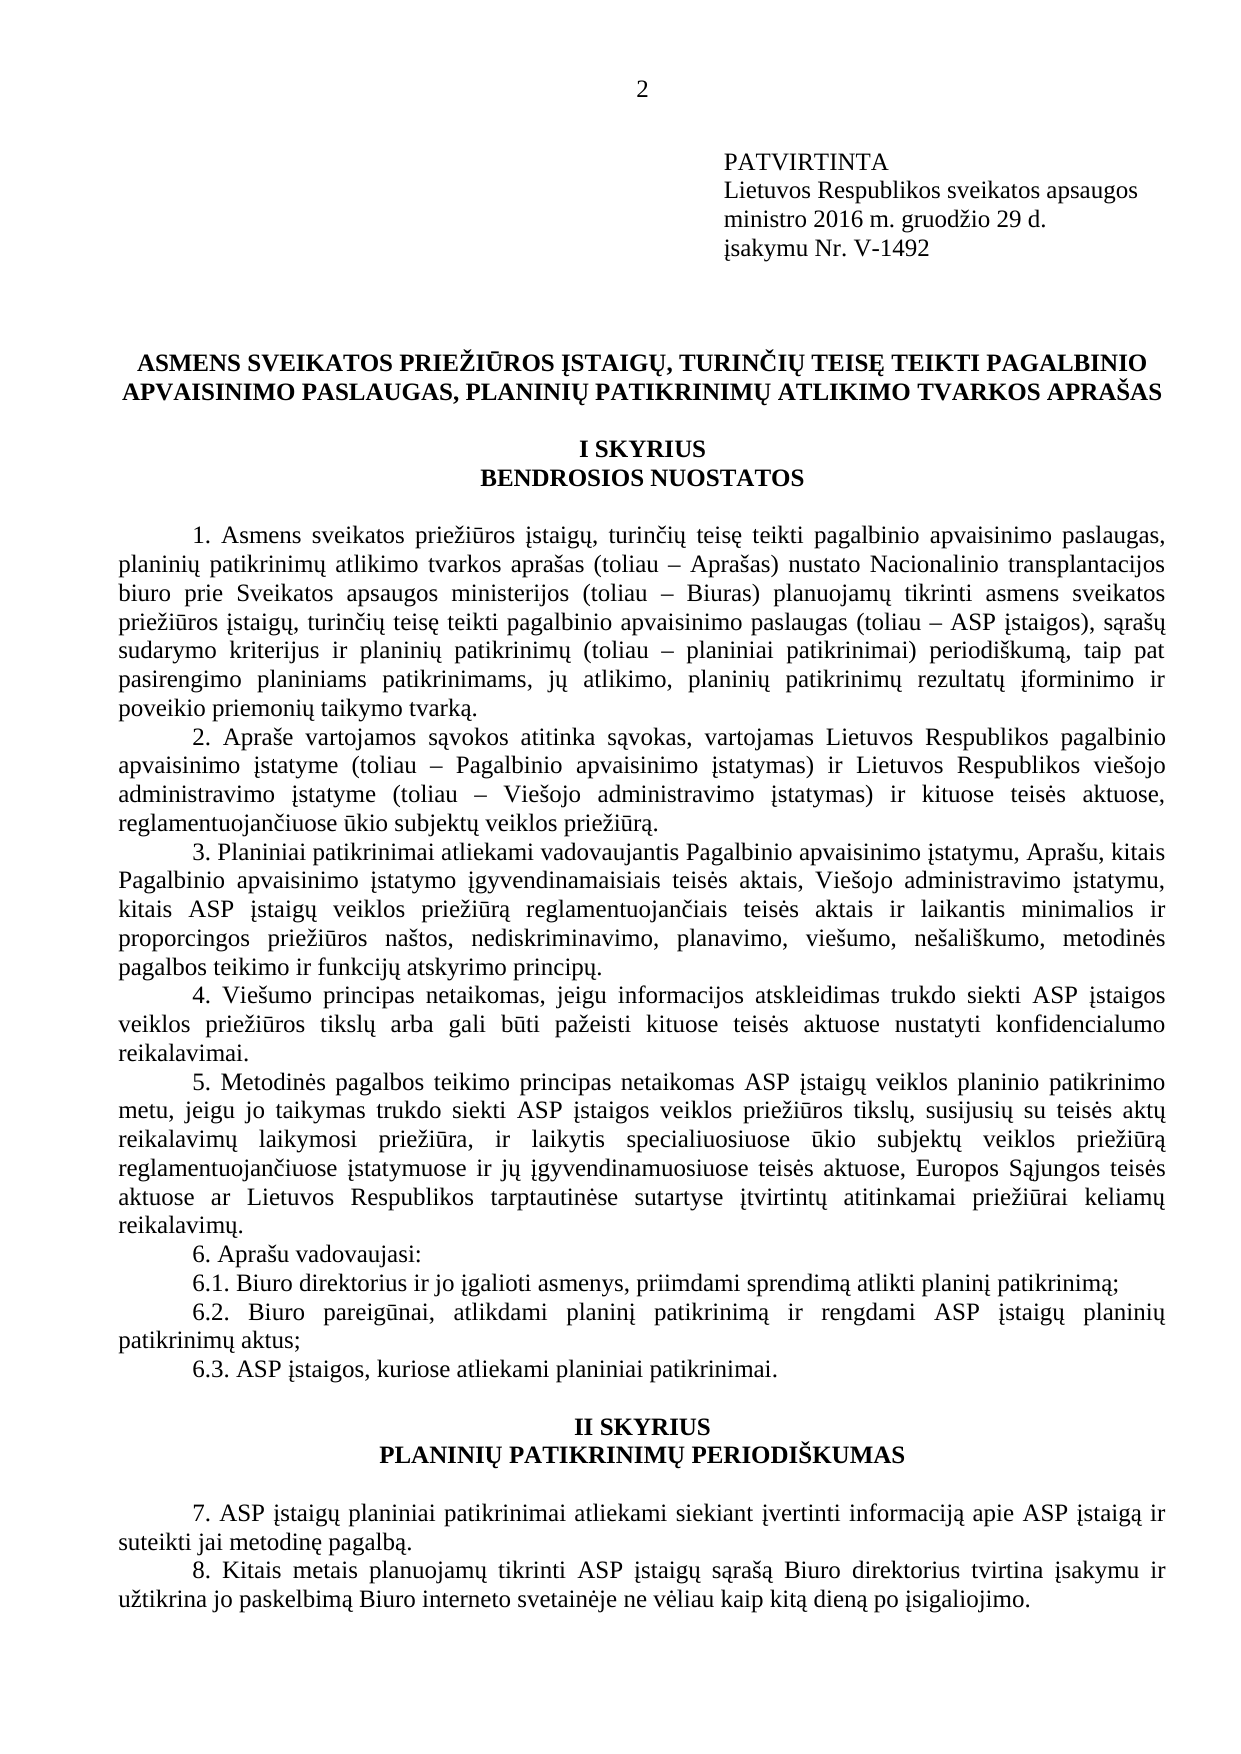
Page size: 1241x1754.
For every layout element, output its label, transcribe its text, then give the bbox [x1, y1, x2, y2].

text I SKYRIUS [118, 434, 1167, 463]
text 6.3. ASP įstaigos, kuriose atliekami planiniai patikrinimai. [118, 1354, 1167, 1383]
text 3. Planiniai patikrinimai atliekami vadovaujantis Pagalbinio apvaisinimo įstatymu, Aprašu, kitais Pagalbinio apvaisinimo įstatymo įgyvendinamaisiais teisės aktais, Viešojo administravimo įstatymu, kitais ASP įstaigų veiklos priežiūrą reglamentuojančiais teisės aktais ir laikantis minimalios ir proporcingos priežiūros naštos, nediskriminavimo, planavimo, viešumo, nešališkumo, metodinės pagalbos teikimo ir funkcijų atskyrimo principų. [118, 837, 1167, 981]
text 4. Viešumo principas netaikomas, jeigu informacijos atskleidimas trukdo siekti ASP įstaigos veiklos priežiūros tikslų arba gali būti pažeisti kituose teisės aktuose nustatyti konfidencialumo reikalavimai. [118, 981, 1167, 1067]
text Lietuvos Respublikos sveikatos apsaugos ministro 2016 m. gruodžio 29 d. [723, 176, 1167, 233]
text Planinių patikrinimų PERIODIŠKUMAS [118, 1441, 1167, 1469]
text 6.1. Biuro direktorius ir jo įgalioti asmenys, priimdami sprendimą atlikti planinį patikrinimą; [118, 1268, 1167, 1297]
text II SKYRIUS [118, 1412, 1167, 1441]
text BENDROSIOS NUOSTATOS [118, 463, 1167, 492]
text 8. Kitais metais planuojamų tikrinti ASP įstaigų sąrašą Biuro direktorius tvirtina įsakymu ir užtikrina jo paskelbimą Biuro interneto svetainėje ne vėliau kaip kitą dieną po įsigaliojimo. [118, 1556, 1167, 1613]
text 6. Aprašu vadovaujasi: [118, 1239, 1167, 1268]
text asmens sveikatos priežiūros įstaigų, turinčių teisę teikti pagalbinio apvaisinimo paslaugas, planinių patikrinimų atlikimo tvarkos aprašas [118, 348, 1167, 406]
text 1. Asmens sveikatos priežiūros įstaigų, turinčių teisę teikti pagalbinio apvaisinimo paslaugas, planinių patikrinimų atlikimo tvarkos aprašas (toliau – Aprašas) nustato Nacionalinio transplantacijos biuro prie Sveikatos apsaugos ministerijos (toliau – Biuras) planuojamų tikrinti asmens sveikatos priežiūros įstaigų, turinčių teisę teikti pagalbinio apvaisinimo paslaugas (toliau – ASP įstaigos), sąrašų sudarymo kriterijus ir planinių patikrinimų (toliau – planiniai patikrinimai) periodiškumą, taip pat pasirengimo planiniams patikrinimams, jų atlikimo, planinių patikrinimų rezultatų įforminimo ir poveikio priemonių taikymo tvarką. [118, 521, 1167, 722]
text PATVIRTINTA [723, 147, 1167, 176]
text 7. ASP įstaigų planiniai patikrinimai atliekami siekiant įvertinti informaciją apie ASP įstaigą ir suteikti jai metodinę pagalbą. [118, 1498, 1167, 1556]
text 2. Apraše vartojamos sąvokos atitinka sąvokas, vartojamas Lietuvos Respublikos pagalbinio apvaisinimo įstatyme (toliau – Pagalbinio apvaisinimo įstatymas) ir Lietuvos Respublikos viešojo administravimo įstatyme (toliau – Viešojo administravimo įstatymas) ir kituose teisės aktuose, reglamentuojančiuose ūkio subjektų veiklos priežiūrą. [118, 722, 1167, 837]
text įsakymu Nr. V-1492 [723, 233, 1167, 262]
text 6.2. Biuro pareigūnai, atlikdami planinį patikrinimą ir rengdami ASP įstaigų planinių patikrinimų aktus; [118, 1297, 1167, 1354]
text 5. Metodinės pagalbos teikimo principas netaikomas ASP įstaigų veiklos planinio patikrinimo metu, jeigu jo taikymas trukdo siekti ASP įstaigos veiklos priežiūros tikslų, susijusių su teisės aktų reikalavimų laikymosi priežiūra, ir laikytis specialiuosiuose ūkio subjektų veiklos priežiūrą reglamentuojančiuose įstatymuose ir jų įgyvendinamuosiuose teisės aktuose, Europos Sąjungos teisės aktuose ar Lietuvos Respublikos tarptautinėse sutartyse įtvirtintų atitinkamai priežiūrai keliamų reikalavimų. [118, 1067, 1167, 1239]
